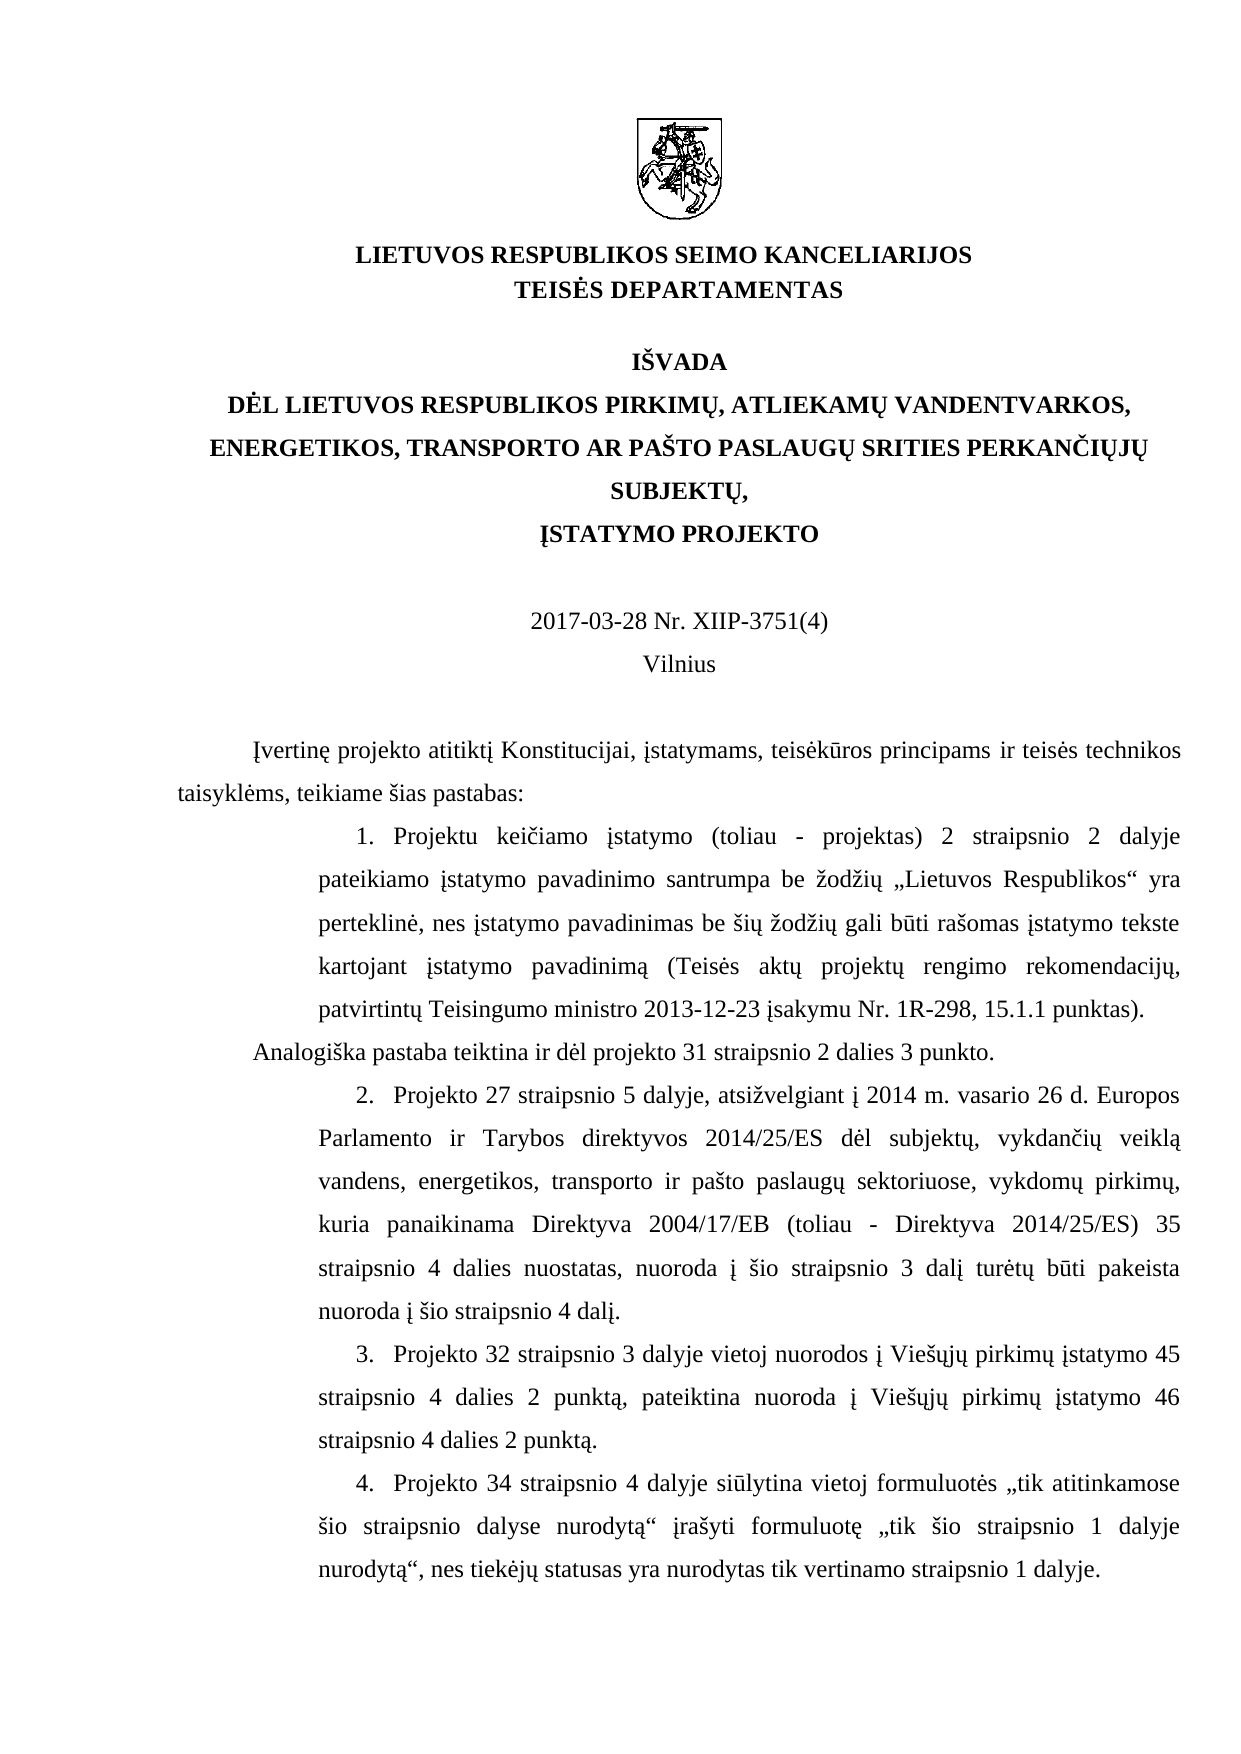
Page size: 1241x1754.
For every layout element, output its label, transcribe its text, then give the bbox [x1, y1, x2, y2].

text Įvertinę projekto atitiktį Konstitucijai, įstatymams, teisėkūros principams ir teisės technikos taisyklėms, teikiame šias pastabas: [177, 735, 1181, 807]
text DĖL LIETUVOS RESPUBLIKOS Pirkimų, atliekamų vandentvarkos, energetikos, transporto Ar pašto paslaugų sritIeS PERKANČIŲJŲ SUBJEKTŲ, [177, 390, 1181, 505]
text 2017-03-28 Nr. XIIP-3751(4) [177, 606, 1181, 634]
list Projektu keičiamo įstatymo (toliau - projektas) 2 straipsnio 2 dalyje pateikiamo įstatymo pavadinimo santrumpa be žodžių „Lietuvos Respublikos“ yra perteklinė, nes įstatymo pavadinimas be šių žodžių gali būti rašomas įstatymo tekste kartojant įstatymo pavadinimą (Teisės aktų projektų rengimo rekomendacijų, patvirtintų Teisingumo ministro 2013-12-23 įsakymu Nr. 1R-298, 15.1.1 punktas). [281, 821, 1181, 1023]
text Vilnius [177, 649, 1181, 678]
list Projekto 32 straipsnio 3 dalyje vietoj nuorodos į Viešųjų pirkimų įstatymo 45 straipsnio 4 dalies 2 punktą, pateiktina nuoroda į Viešųjų pirkimų įstatymo 46 straipsnio 4 dalies 2 punktą. [281, 1339, 1181, 1454]
text IŠVADA [177, 347, 1181, 376]
text TEISĖS DEPARTAMENTAS [177, 275, 1180, 304]
list Projekto 27 straipsnio 5 dalyje, atsižvelgiant į 2014 m. vasario 26 d. Europos Parlamento ir Tarybos direktyvos 2014/25/ES dėl subjektų, vykdančių veiklą vandens, energetikos, transporto ir pašto paslaugų sektoriuose, vykdomų pirkimų, kuria panaikinama Direktyva 2004/17/EB (toliau - Direktyva 2014/25/ES) 35 straipsnio 4 dalies nuostatas, nuoroda į šio straipsnio 3 dalį turėtų būti pakeista nuoroda į šio straipsnio 4 dalį. [281, 1080, 1181, 1324]
list Analogiška pastaba teiktina ir dėl projekto 31 straipsnio 2 dalies 3 punkto. [177, 1037, 1181, 1066]
text ĮSTATYMO PROJEKTO [177, 519, 1181, 548]
list Projekto 34 straipsnio 4 dalyje siūlytina vietoj formuluotės „tik atitinkamose šio straipsnio dalyse nurodytą“ įrašyti formuluotę „tik šio straipsnio 1 dalyje nurodytą“, nes tiekėjų statusas yra nurodytas tik vertinamo straipsnio 1 dalyje. [281, 1468, 1181, 1583]
text LIETUVOS RESPUBLIKOS SEIMO KANCELIARIJOS [177, 240, 1151, 269]
